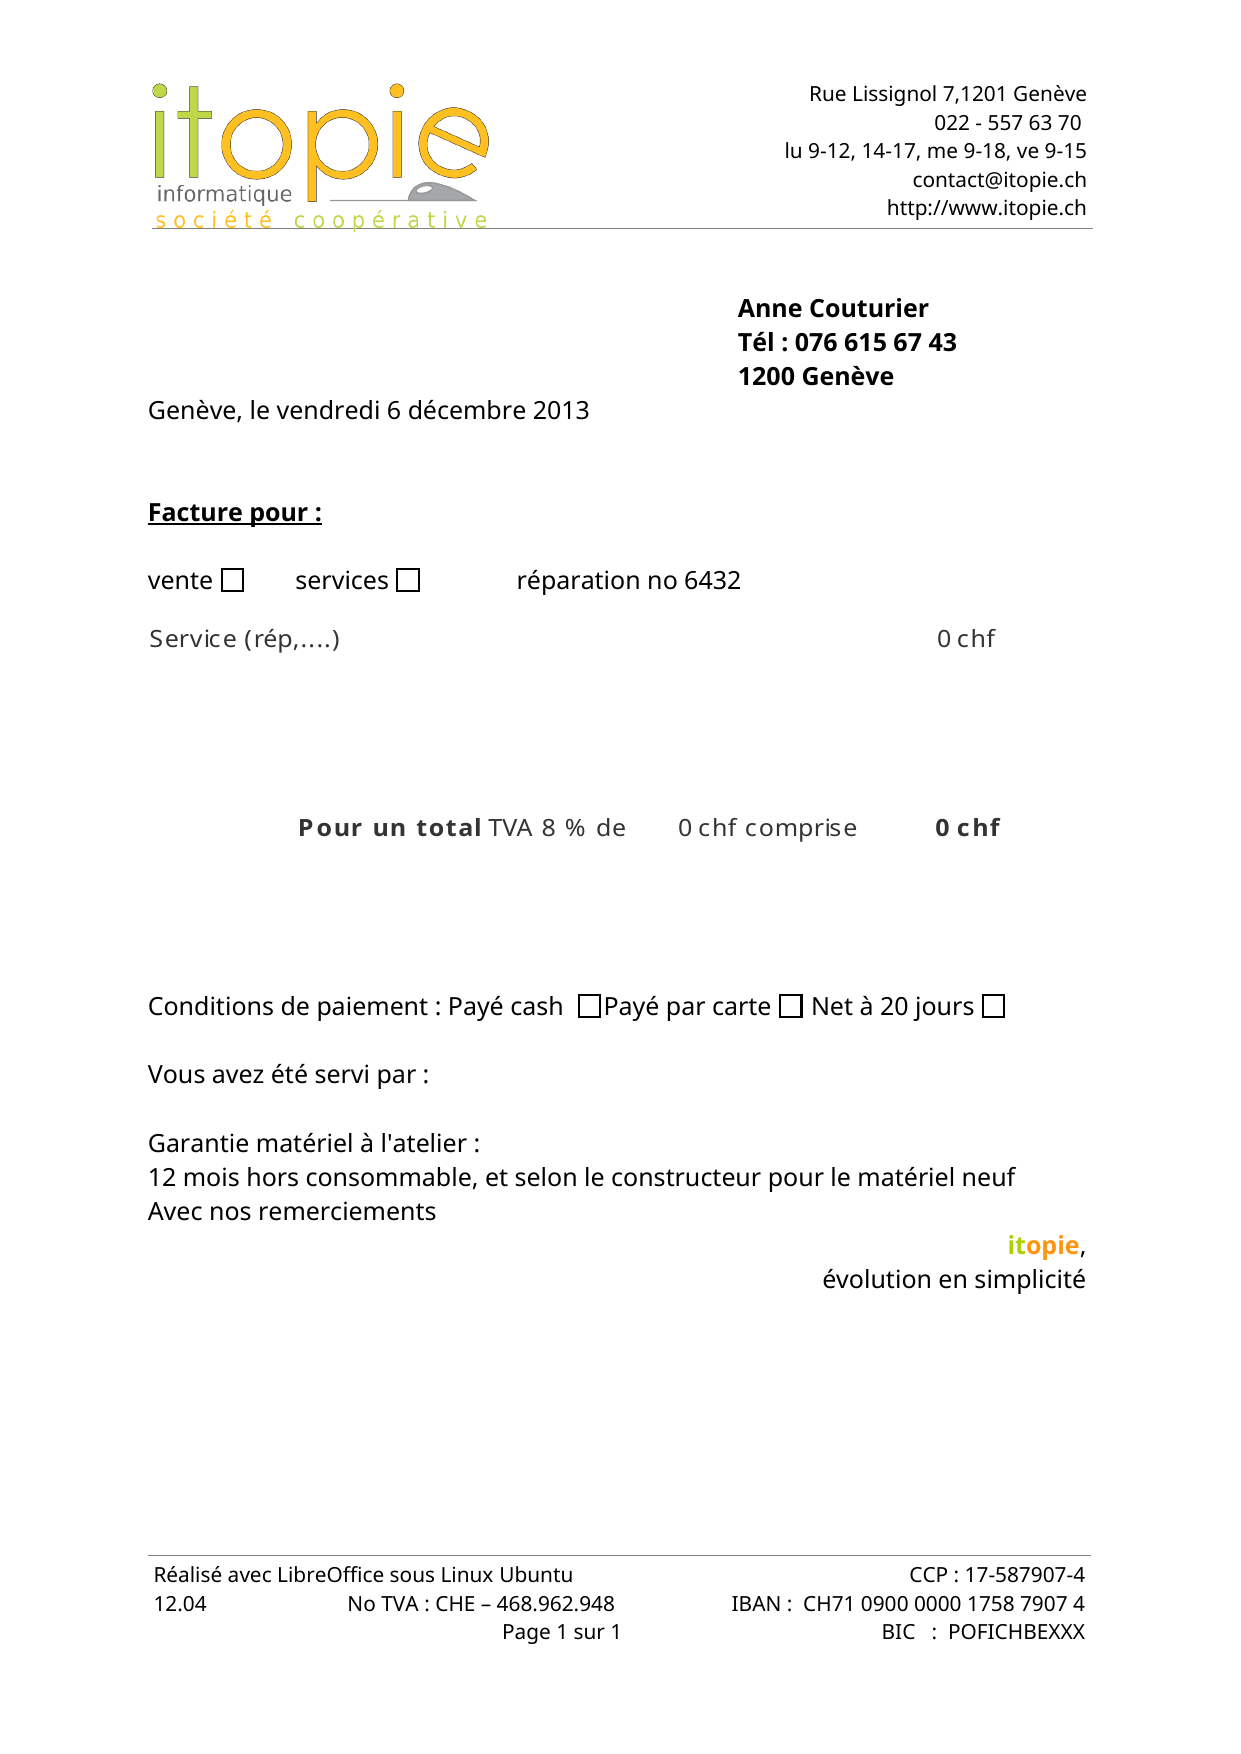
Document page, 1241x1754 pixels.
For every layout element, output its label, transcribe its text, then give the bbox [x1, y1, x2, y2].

text Conditions de paiement : Payé cash Payé par carte Net à 20 jours [148, 989, 1093, 1023]
text Tél : 076 615 67 43 [148, 324, 1093, 358]
text Garantie matériel à l'atelier : [148, 1125, 1093, 1159]
text 12 mois hors consommable, et selon le constructeur pour le matériel neuf [148, 1159, 1093, 1193]
picture [138, 72, 500, 244]
text itopie, [148, 1227, 1093, 1262]
text 1200 Genève [148, 358, 1093, 392]
text Avec nos remerciements [148, 1193, 1093, 1227]
text Vous avez été servi par : [148, 1057, 1093, 1091]
text Genève, le vendredi 6 décembre 2013 [148, 392, 1093, 427]
text évolution en simplicité [148, 1262, 1093, 1296]
text vente services réparation no 6432 [148, 563, 1093, 597]
text Facture pour : [148, 495, 1093, 529]
text Anne Couturier [148, 290, 1093, 324]
